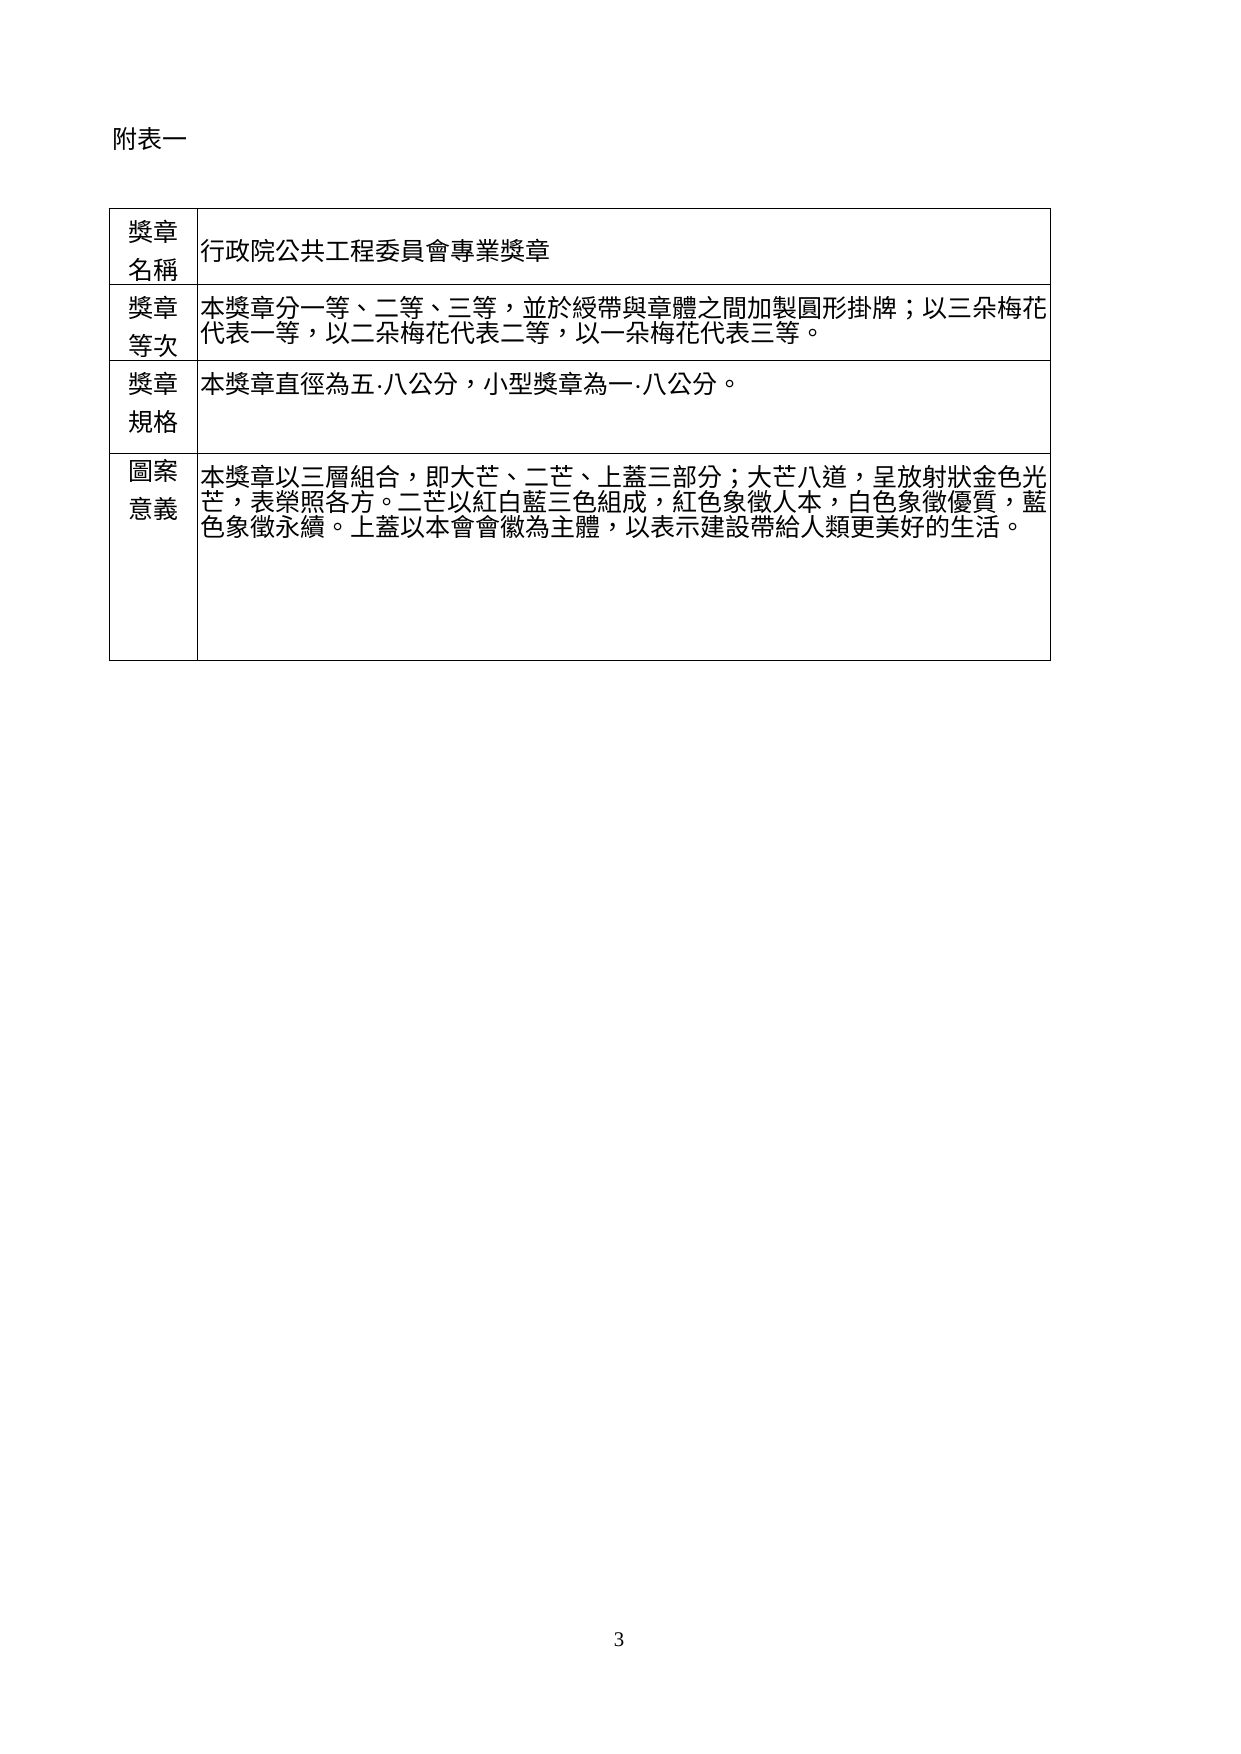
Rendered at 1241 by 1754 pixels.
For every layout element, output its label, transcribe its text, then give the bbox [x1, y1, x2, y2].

table_cell 獎章 等次 [110, 285, 197, 360]
table_cell 獎章 規格 [110, 361, 197, 453]
text 附表一 [112, 119, 1125, 156]
table_header 行政院公共工程委員會專業獎章 [198, 209, 1050, 284]
table_cell 圖案 意義 [110, 454, 197, 659]
table_cell 本獎章直徑為五˙八公分，小型獎章為一˙八公分。 [198, 361, 1050, 453]
table_header 獎章 名稱 [110, 209, 197, 284]
table_cell 本獎章以三層組合，即大芒、二芒、上蓋三部分；大芒八道，呈放射狀金色光芒，表榮照各方。二芒以紅白藍三色組成，紅色象徵人本，白色象徵優質，藍色象徵永續。上蓋以本會會徽為主體，以表示建設帶給人類更美好的生活。 [198, 454, 1050, 659]
table_cell 本獎章分一等、二等、三等，並於綬帶與章體之間加製圓形掛牌；以三朵梅花代表一等，以二朵梅花代表二等，以一朵梅花代表三等。 [198, 285, 1050, 360]
